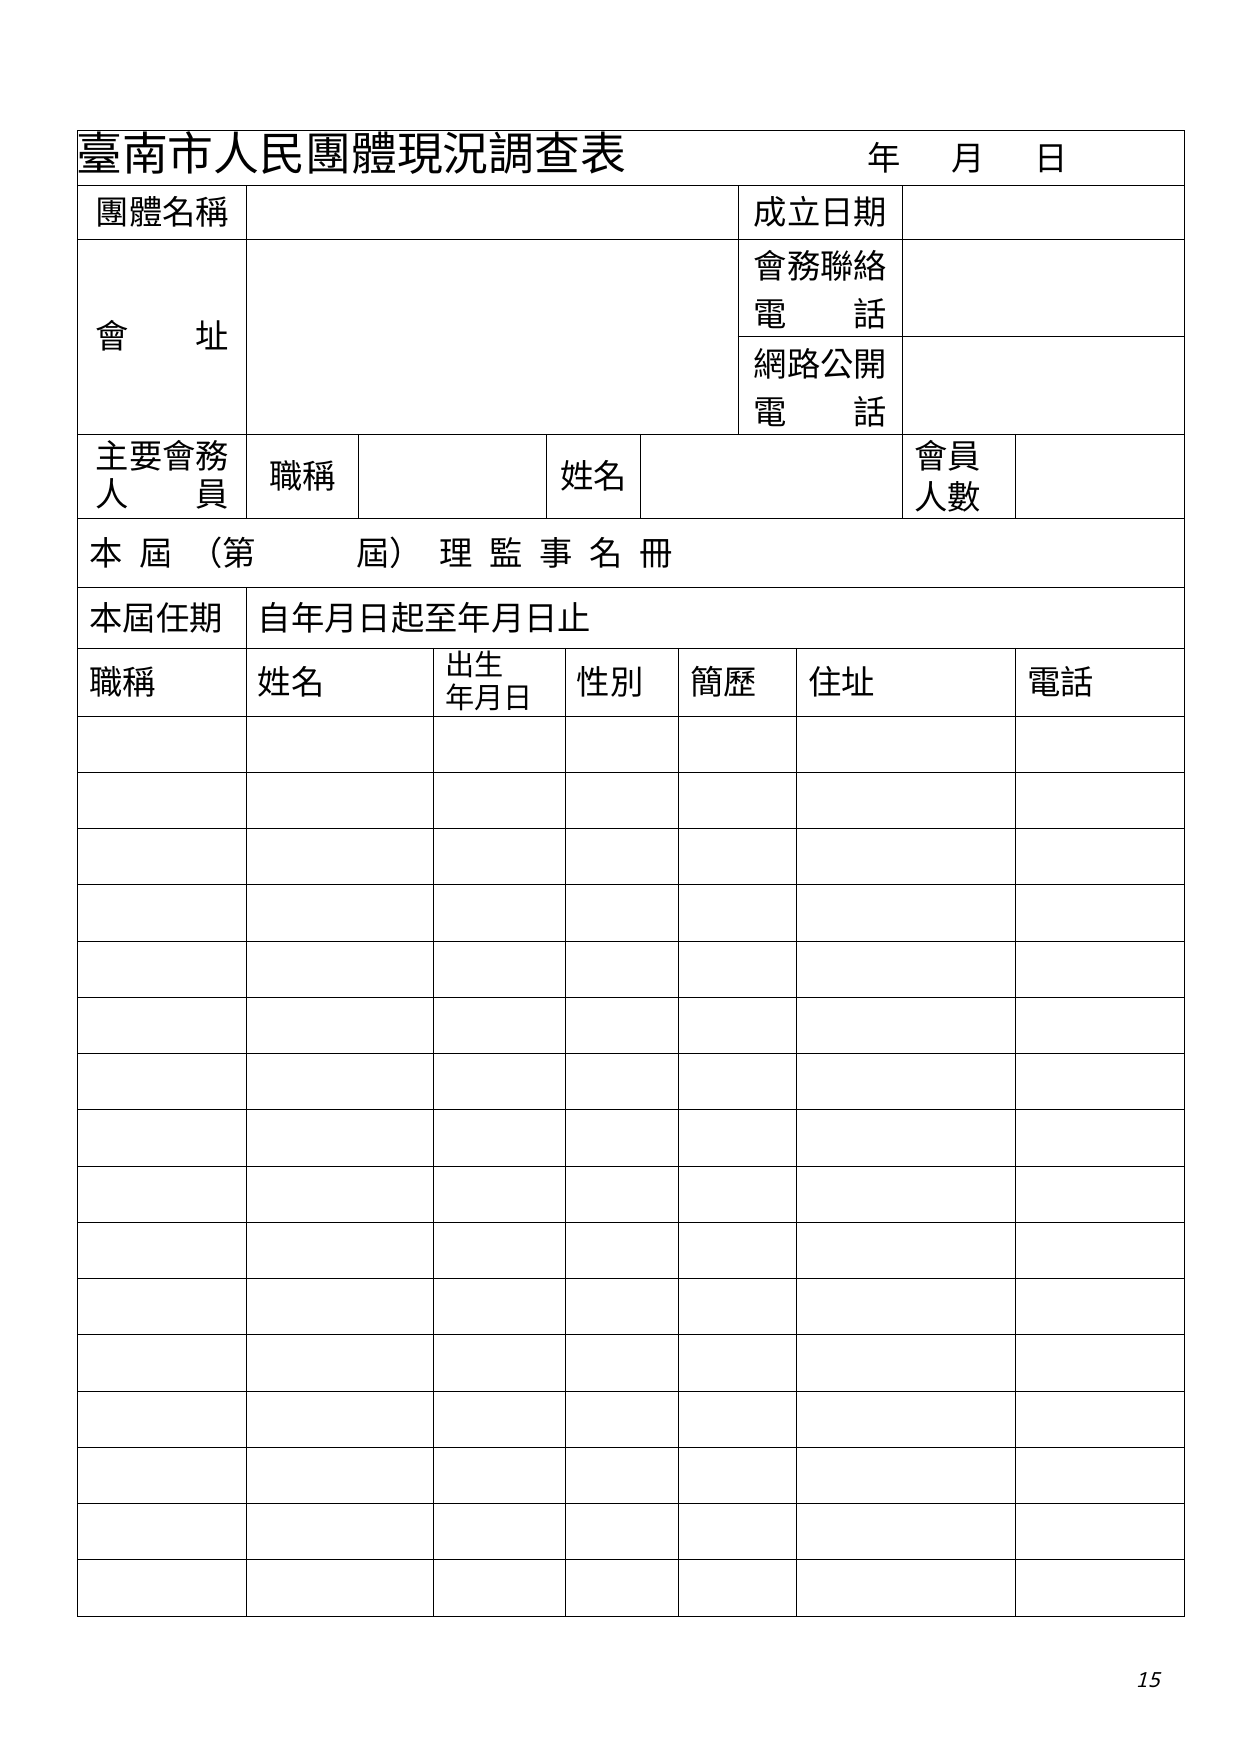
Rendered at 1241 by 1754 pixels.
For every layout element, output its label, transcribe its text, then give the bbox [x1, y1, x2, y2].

table_cell 出生 年月日 [434, 649, 565, 716]
table_cell [679, 1504, 796, 1559]
table_cell [679, 1560, 796, 1616]
table_cell [641, 435, 902, 518]
table_cell [1016, 1335, 1184, 1391]
table_cell [1016, 829, 1184, 884]
table_cell [679, 1335, 796, 1391]
table_cell [247, 1448, 433, 1503]
table_cell [797, 773, 1015, 828]
table_cell [434, 1504, 565, 1559]
table_cell [1016, 998, 1184, 1053]
table_cell [247, 1110, 433, 1166]
table_cell [434, 773, 565, 828]
table_cell [566, 1448, 678, 1503]
table_cell [797, 1392, 1015, 1447]
table_cell [247, 1054, 433, 1109]
table_cell [797, 1279, 1015, 1334]
table_cell [797, 1223, 1015, 1278]
table_cell [566, 998, 678, 1053]
table_cell 姓名 [247, 649, 433, 716]
table_cell [247, 773, 433, 828]
table_cell 性別 [566, 649, 678, 716]
table_cell [566, 1167, 678, 1222]
table_cell [78, 773, 246, 828]
table_cell [566, 773, 678, 828]
table_cell [247, 1392, 433, 1447]
table_cell [247, 885, 433, 941]
table_cell [566, 885, 678, 941]
table_cell [679, 1448, 796, 1503]
table_cell [1016, 717, 1184, 772]
table_cell 會務聯絡電 話 [739, 240, 902, 336]
table_cell 職稱 [78, 649, 246, 716]
table_cell 姓名 [547, 435, 640, 518]
table_cell [247, 998, 433, 1053]
table_cell [679, 942, 796, 997]
table_cell 團體名稱 [78, 186, 246, 239]
table_cell [247, 829, 433, 884]
table_cell [434, 1279, 565, 1334]
table_cell [247, 240, 738, 434]
table_cell [434, 1448, 565, 1503]
table_cell [797, 1167, 1015, 1222]
table_cell [78, 1560, 246, 1616]
table_cell [1016, 1223, 1184, 1278]
table_cell [78, 942, 246, 997]
table_cell [679, 1110, 796, 1166]
table_cell [1016, 773, 1184, 828]
table_cell [1016, 885, 1184, 941]
table_cell [247, 942, 433, 997]
table_cell [566, 942, 678, 997]
table_cell [566, 1335, 678, 1391]
table_cell 住址 [797, 649, 1015, 716]
table_cell [434, 998, 565, 1053]
table_cell 主要會務人 員 [78, 435, 246, 518]
table_cell [566, 1054, 678, 1109]
table_cell [903, 240, 1184, 336]
table_cell 會 址 [78, 240, 246, 434]
table_cell [566, 1560, 678, 1616]
table_cell [1016, 1167, 1184, 1222]
table_cell [78, 829, 246, 884]
table_cell [566, 1223, 678, 1278]
table_cell 自年月日起至年月日止 [247, 588, 1184, 648]
table_cell [679, 1167, 796, 1222]
table_cell [434, 829, 565, 884]
table_cell [78, 1335, 246, 1391]
table_cell [434, 1223, 565, 1278]
table_cell [247, 1560, 433, 1616]
table_cell 職稱 [247, 435, 358, 518]
table_cell [434, 1335, 565, 1391]
table_cell [566, 1279, 678, 1334]
table_cell [78, 717, 246, 772]
table_cell [1016, 1279, 1184, 1334]
table_cell [434, 1054, 565, 1109]
table_cell [797, 998, 1015, 1053]
table_cell [78, 1110, 246, 1166]
table_cell [797, 1504, 1015, 1559]
table_cell [679, 1392, 796, 1447]
table_cell [1016, 1110, 1184, 1166]
table_cell [566, 1110, 678, 1166]
table_cell [78, 1167, 246, 1222]
table_cell [434, 1167, 565, 1222]
table_cell [1016, 1448, 1184, 1503]
table_cell [566, 1504, 678, 1559]
table_cell [679, 717, 796, 772]
table_cell [78, 998, 246, 1053]
table_cell [797, 829, 1015, 884]
table_cell [1016, 1504, 1184, 1559]
table_cell 會員 人數 [903, 435, 1015, 518]
table_cell [247, 1167, 433, 1222]
table_cell 成立日期 [739, 186, 902, 239]
table_cell [434, 1560, 565, 1616]
table_cell [247, 1223, 433, 1278]
table_cell [679, 998, 796, 1053]
table_cell 電話 [1016, 649, 1184, 716]
table_cell [247, 186, 738, 239]
table_cell [679, 829, 796, 884]
table_cell 本 屆 （第 屆） 理 監 事 名 冊 [78, 519, 1184, 587]
table_cell [679, 1279, 796, 1334]
table_cell [903, 186, 1184, 239]
table_cell [797, 1335, 1015, 1391]
table_cell [78, 1223, 246, 1278]
table_cell [1016, 1054, 1184, 1109]
table_cell [247, 1335, 433, 1391]
table_cell [679, 773, 796, 828]
table_cell [247, 717, 433, 772]
table_cell [797, 1448, 1015, 1503]
table_header 臺南市人民團體現況調查表 年 月 日 [78, 131, 1184, 185]
table_cell [797, 1560, 1015, 1616]
table_cell [797, 942, 1015, 997]
table_cell 網路公開電 話 [739, 337, 902, 434]
table_cell [1016, 435, 1184, 518]
table_cell [434, 942, 565, 997]
table_cell [903, 337, 1184, 434]
table_cell 簡歷 [679, 649, 796, 716]
table_cell [566, 717, 678, 772]
table_cell [797, 1054, 1015, 1109]
table_cell [679, 885, 796, 941]
table_cell 本屆任期 [78, 588, 246, 648]
table_cell [78, 885, 246, 941]
table_cell [1016, 1392, 1184, 1447]
table_cell [434, 1392, 565, 1447]
table_cell [78, 1054, 246, 1109]
table_cell [797, 717, 1015, 772]
table_cell [247, 1279, 433, 1334]
table_cell [78, 1448, 246, 1503]
table_cell [797, 885, 1015, 941]
table_cell [434, 885, 565, 941]
table_cell [434, 717, 565, 772]
table_cell [434, 1110, 565, 1166]
table_cell [797, 1110, 1015, 1166]
table_cell [78, 1279, 246, 1334]
table_cell [78, 1392, 246, 1447]
table_cell [247, 1504, 433, 1559]
table_cell [1016, 942, 1184, 997]
table_cell [78, 1504, 246, 1559]
table_cell [566, 829, 678, 884]
table_cell [1016, 1560, 1184, 1616]
table_cell [679, 1054, 796, 1109]
table_cell [566, 1392, 678, 1447]
table_cell [679, 1223, 796, 1278]
table_cell [359, 435, 546, 518]
